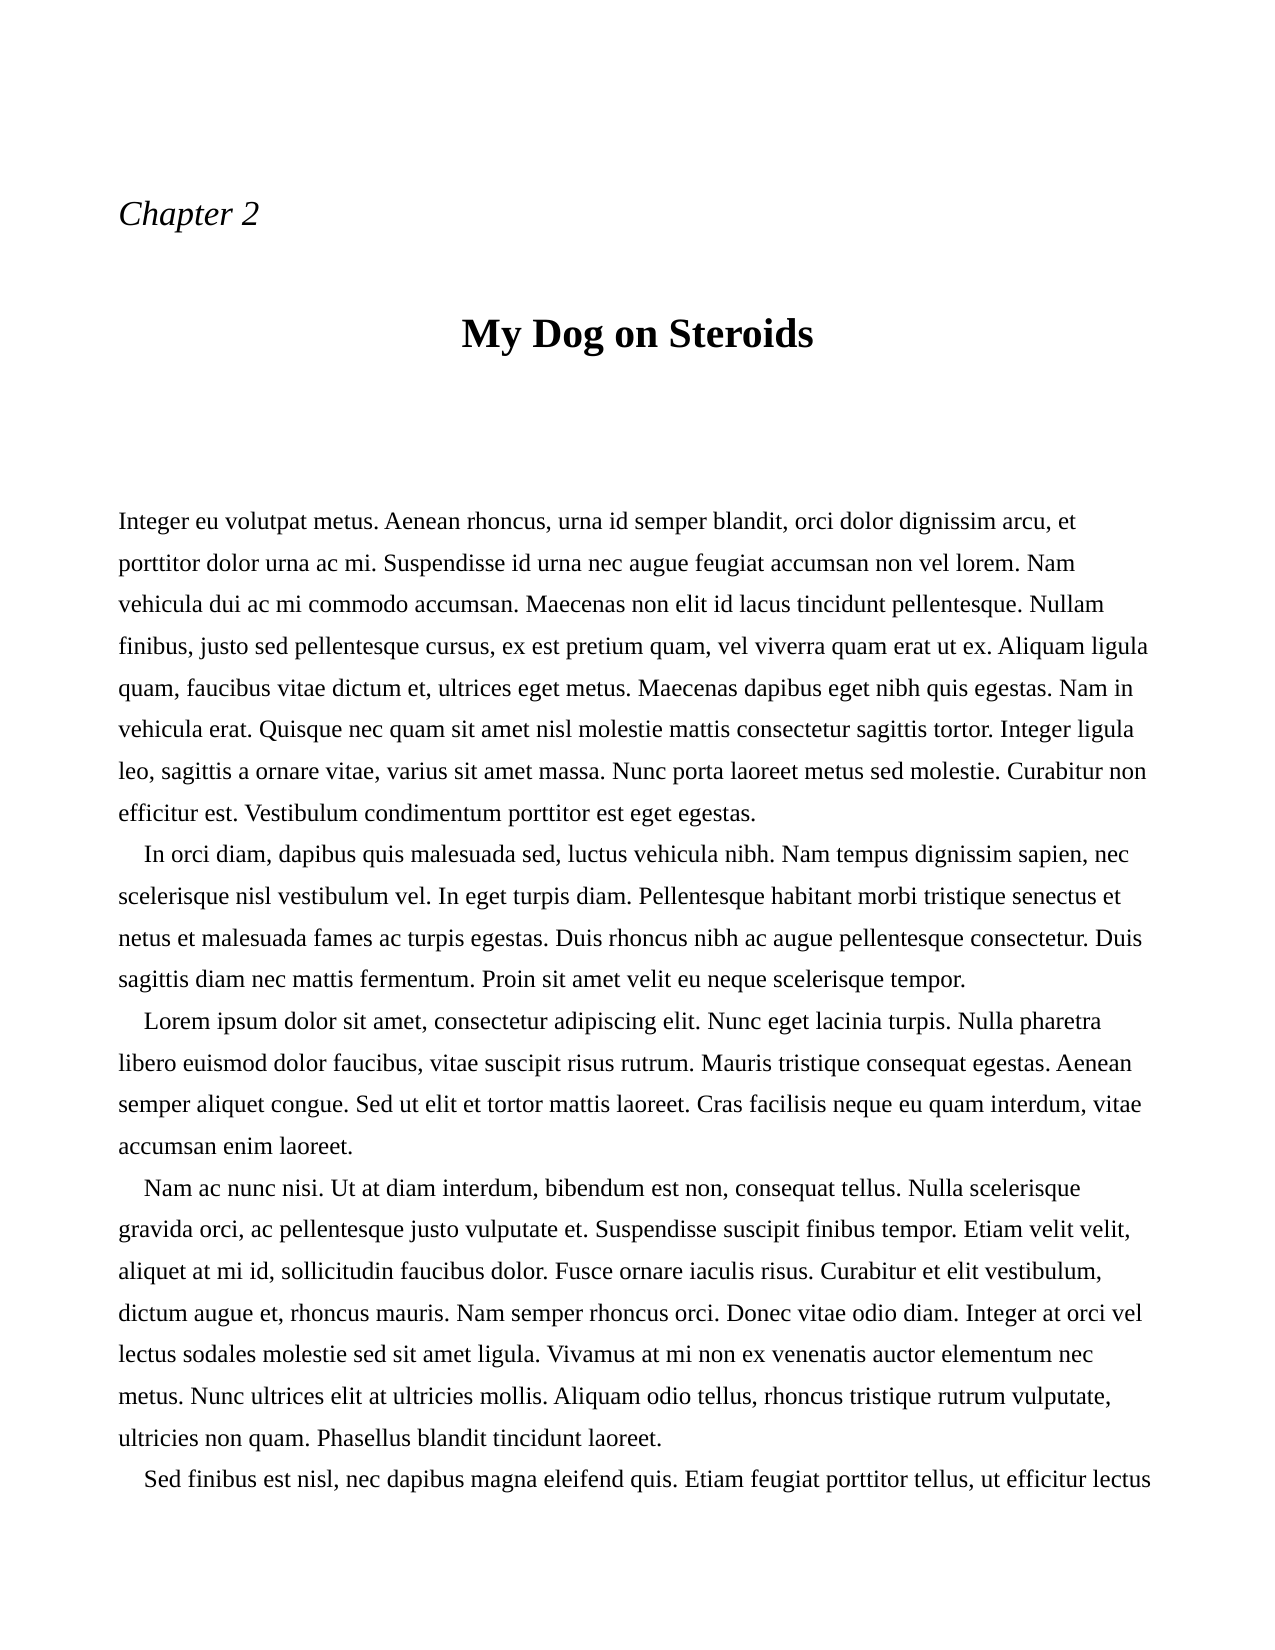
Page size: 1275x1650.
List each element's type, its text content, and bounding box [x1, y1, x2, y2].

text Integer eu volutpat metus. Aenean rhoncus, urna id semper blandit, orci dolor dignissim arcu, et porttitor dolor urna ac mi. Suspendisse id urna nec augue feugiat accumsan non vel lorem. Nam vehicula dui ac mi commodo accumsan. Maecenas non elit id lacus tincidunt pellentesque. Nullam finibus, justo sed pellentesque cursus, ex est pretium quam, vel viverra quam erat ut ex. Aliquam ligula quam, faucibus vitae dictum et, ultrices eget metus. Maecenas dapibus eget nibh quis egestas. Nam in vehicula erat. Quisque nec quam sit amet nisl molestie mattis consectetur sagittis tortor. Integer ligula leo, sagittis a ornare vitae, varius sit amet massa. Nunc porta laoreet metus sed molestie. Curabitur non efficitur est. Vestibulum condimentum porttitor est eget egestas. [118, 506, 1157, 827]
text Nam ac nunc nisi. Ut at diam interdum, bibendum est non, consequat tellus. Nulla scelerisque gravida orci, ac pellentesque justo vulputate et. Suspendisse suscipit finibus tempor. Etiam velit velit, aliquet at mi id, sollicitudin faucibus dolor. Fusce ornare iaculis risus. Curabitur et elit vestibulum, dictum augue et, rhoncus mauris. Nam semper rhoncus orci. Donec vitae odio diam. Integer at orci vel lectus sodales molestie sed sit amet ligula. Vivamus at mi non ex venenatis auctor elementum nec metus. Nunc ultrices elit at ultricies mollis. Aliquam odio tellus, rhoncus tristique rutrum vulputate, ultricies non quam. Phasellus blandit tincidunt laoreet. [118, 1173, 1157, 1452]
text In orci diam, dapibus quis malesuada sed, luctus vehicula nibh. Nam tempus dignissim sapien, nec scelerisque nisl vestibulum vel. In eget turpis diam. Pellentesque habitant morbi tristique senectus et netus et malesuada fames ac turpis egestas. Duis rhoncus nibh ac augue pellentesque consectetur. Duis sagittis diam nec mattis fermentum. Proin sit amet velit eu neque scelerisque tempor. [118, 839, 1157, 993]
text Lorem ipsum dolor sit amet, consectetur adipiscing elit. Nunc eget lacinia turpis. Nulla pharetra libero euismod dolor faucibus, vitae suscipit risus rutrum. Mauris tristique consequat egestas. Aenean semper aliquet congue. Sed ut elit et tortor mattis laoreet. Cras facilisis neque eu quam interdum, vitae accumsan enim laoreet. [118, 1006, 1157, 1160]
text Sed finibus est nisl, nec dapibus magna eleifend quis. Etiam feugiat porttitor tellus, ut efficitur lectus [118, 1464, 1157, 1493]
text My Dog on Steroids [118, 308, 1157, 356]
subtitle Chapter 2 [118, 193, 1157, 233]
